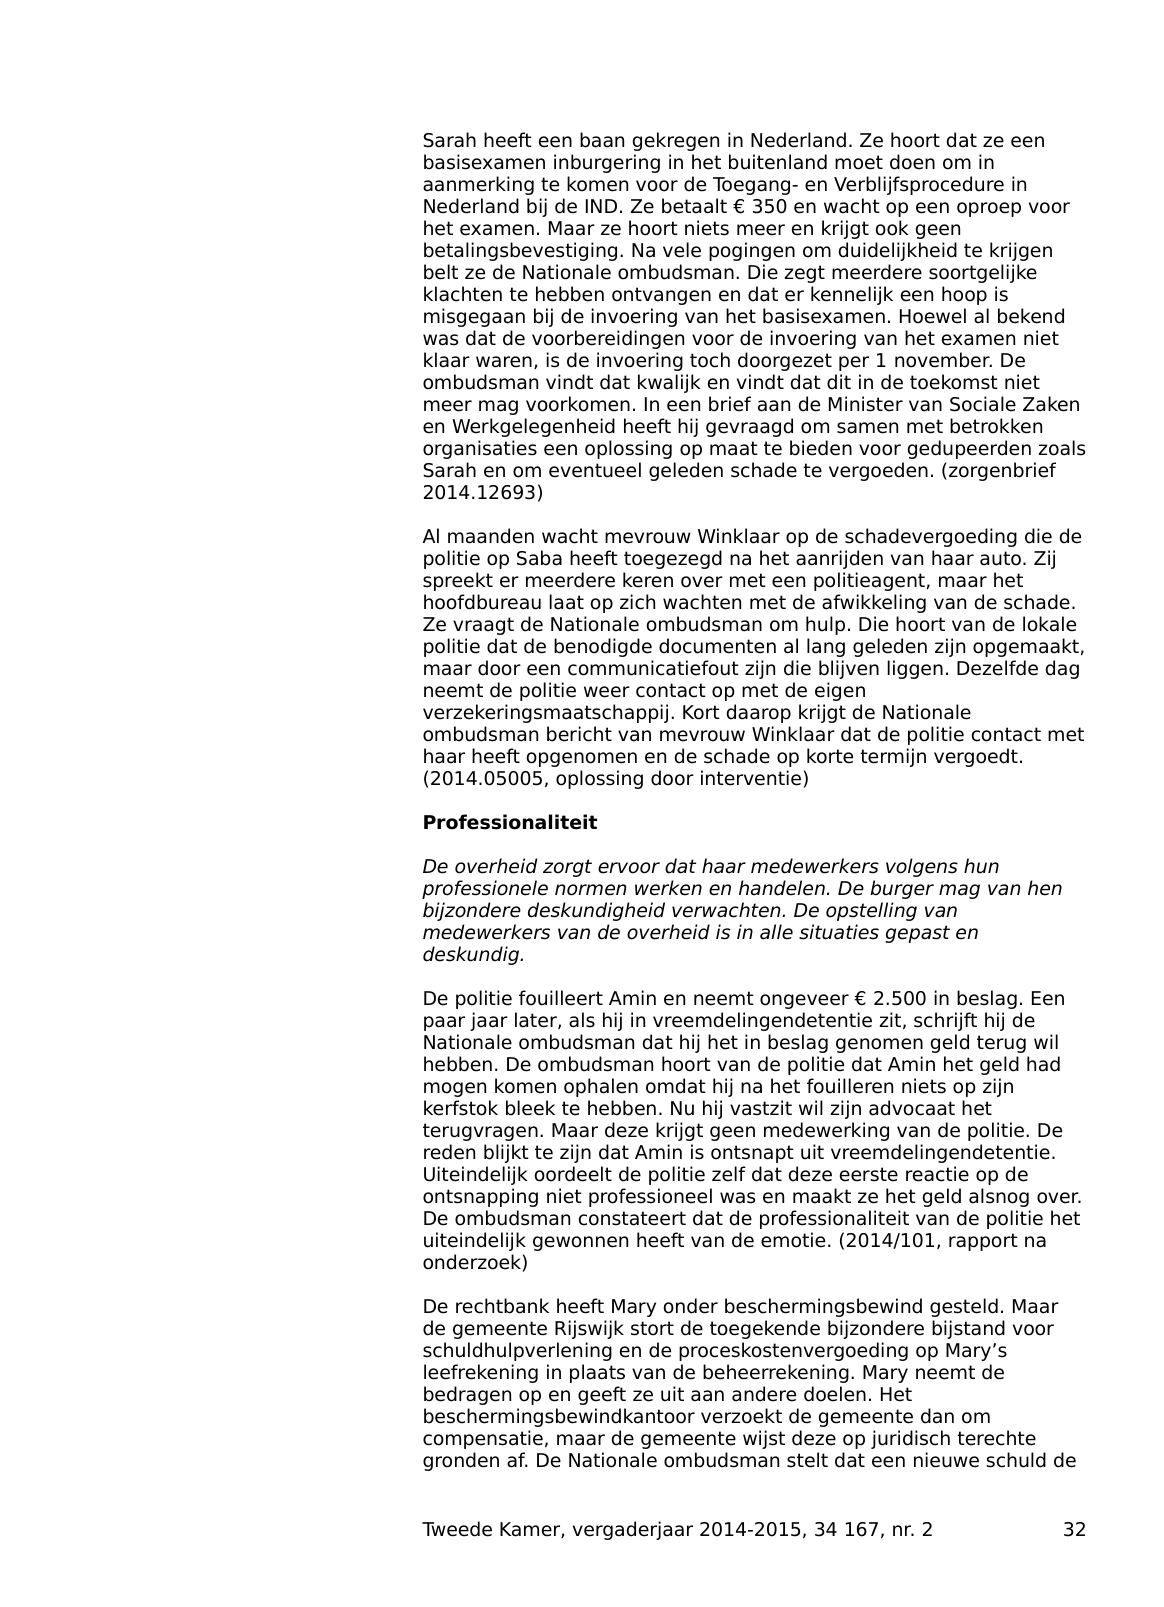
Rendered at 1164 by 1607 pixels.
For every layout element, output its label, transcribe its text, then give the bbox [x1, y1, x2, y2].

text De overheid zorgt ervoor dat haar medewerkers volgens hun professionele normen werken en handelen. De burger mag van hen bijzondere deskundigheid verwachten. De opstelling van medewerkers van de overheid is in alle situaties gepast en deskundig. [422, 856, 1087, 966]
subtitle Professionaliteit [422, 812, 1087, 834]
text De politie fouilleert Amin en neemt ongeveer € 2.500 in beslag. Een paar jaar later, als hij in vreemdelingendetentie zit, schrijft hij de Nationale ombudsman dat hij het in beslag genomen geld terug wil hebben. De ombudsman hoort van de politie dat Amin het geld had mogen komen ophalen omdat hij na het fouilleren niets op zijn kerfstok bleek te hebben. Nu hij vastzit wil zijn advocaat het terugvragen. Maar deze krijgt geen medewerking van de politie. De reden blijkt te zijn dat Amin is ontsnapt uit vreemdelingendetentie. Uiteindelijk oordeelt de politie zelf dat deze eerste reactie op de ontsnapping niet professioneel was en maakt ze het geld alsnog over. De ombudsman constateert dat de professionaliteit van de politie het uiteindelijk gewonnen heeft van de emotie. (2014/101, rapport na onderzoek) [422, 988, 1087, 1274]
text Al maanden wacht mevrouw Winklaar op de schadevergoeding die de politie op Saba heeft toegezegd na het aanrijden van haar auto. Zij spreekt er meerdere keren over met een politieagent, maar het hoofdbureau laat op zich wachten met de afwikkeling van de schade. Ze vraagt de Nationale ombudsman om hulp. Die hoort van de lokale politie dat de benodigde documenten al lang geleden zijn opgemaakt, maar door een communicatiefout zijn die blijven liggen. Dezelfde dag neemt de politie weer contact op met de eigen verzekeringsmaatschappij. Kort daarop krijgt de Nationale ombudsman bericht van mevrouw Winklaar dat de politie contact met haar heeft opgenomen en de schade op korte termijn vergoedt. (2014.05005, oplossing door interventie) [422, 526, 1087, 789]
text Sarah heeft een baan gekregen in Nederland. Ze hoort dat ze een basisexamen inburgering in het buitenland moet doen om in aanmerking te komen voor de Toegang- en Verblijfsprocedure in Nederland bij de IND. Ze betaalt € 350 en wacht op een oproep voor het examen. Maar ze hoort niets meer en krijgt ook geen betalingsbevestiging. Na vele pogingen om duidelijkheid te krijgen belt ze de Nationale ombudsman. Die zegt meerdere soortgelijke klachten te hebben ontvangen en dat er kennelijk een hoop is misgegaan bij de invoering van het basisexamen. Hoewel al bekend was dat de voorbereidingen voor de invoering van het examen niet klaar waren, is de invoering toch doorgezet per 1 november. De ombudsman vindt dat kwalijk en vindt dat dit in de toekomst niet meer mag voorkomen. In een brief aan de Minister van Sociale Zaken en Werkgelegenheid heeft hij gevraagd om samen met betrokken organisaties een oplossing op maat te bieden voor gedupeerden zoals Sarah en om eventueel geleden schade te vergoeden. (zorgenbrief 2014.12693) [422, 130, 1087, 503]
text De rechtbank heeft Mary onder beschermingsbewind gesteld. Maar de gemeente Rijswijk stort de toegekende bijzondere bijstand voor schuldhulpverlening en de proceskostenvergoeding op Mary’s leefrekening in plaats van de beheerrekening. Mary neemt de bedragen op en geeft ze uit aan andere doelen. Het beschermingsbewindkantoor verzoekt de gemeente dan om compensatie, maar de gemeente wijst deze op juridisch terechte gronden af. De Nationale ombudsman stelt dat een nieuwe schuld de [422, 1296, 1087, 1472]
